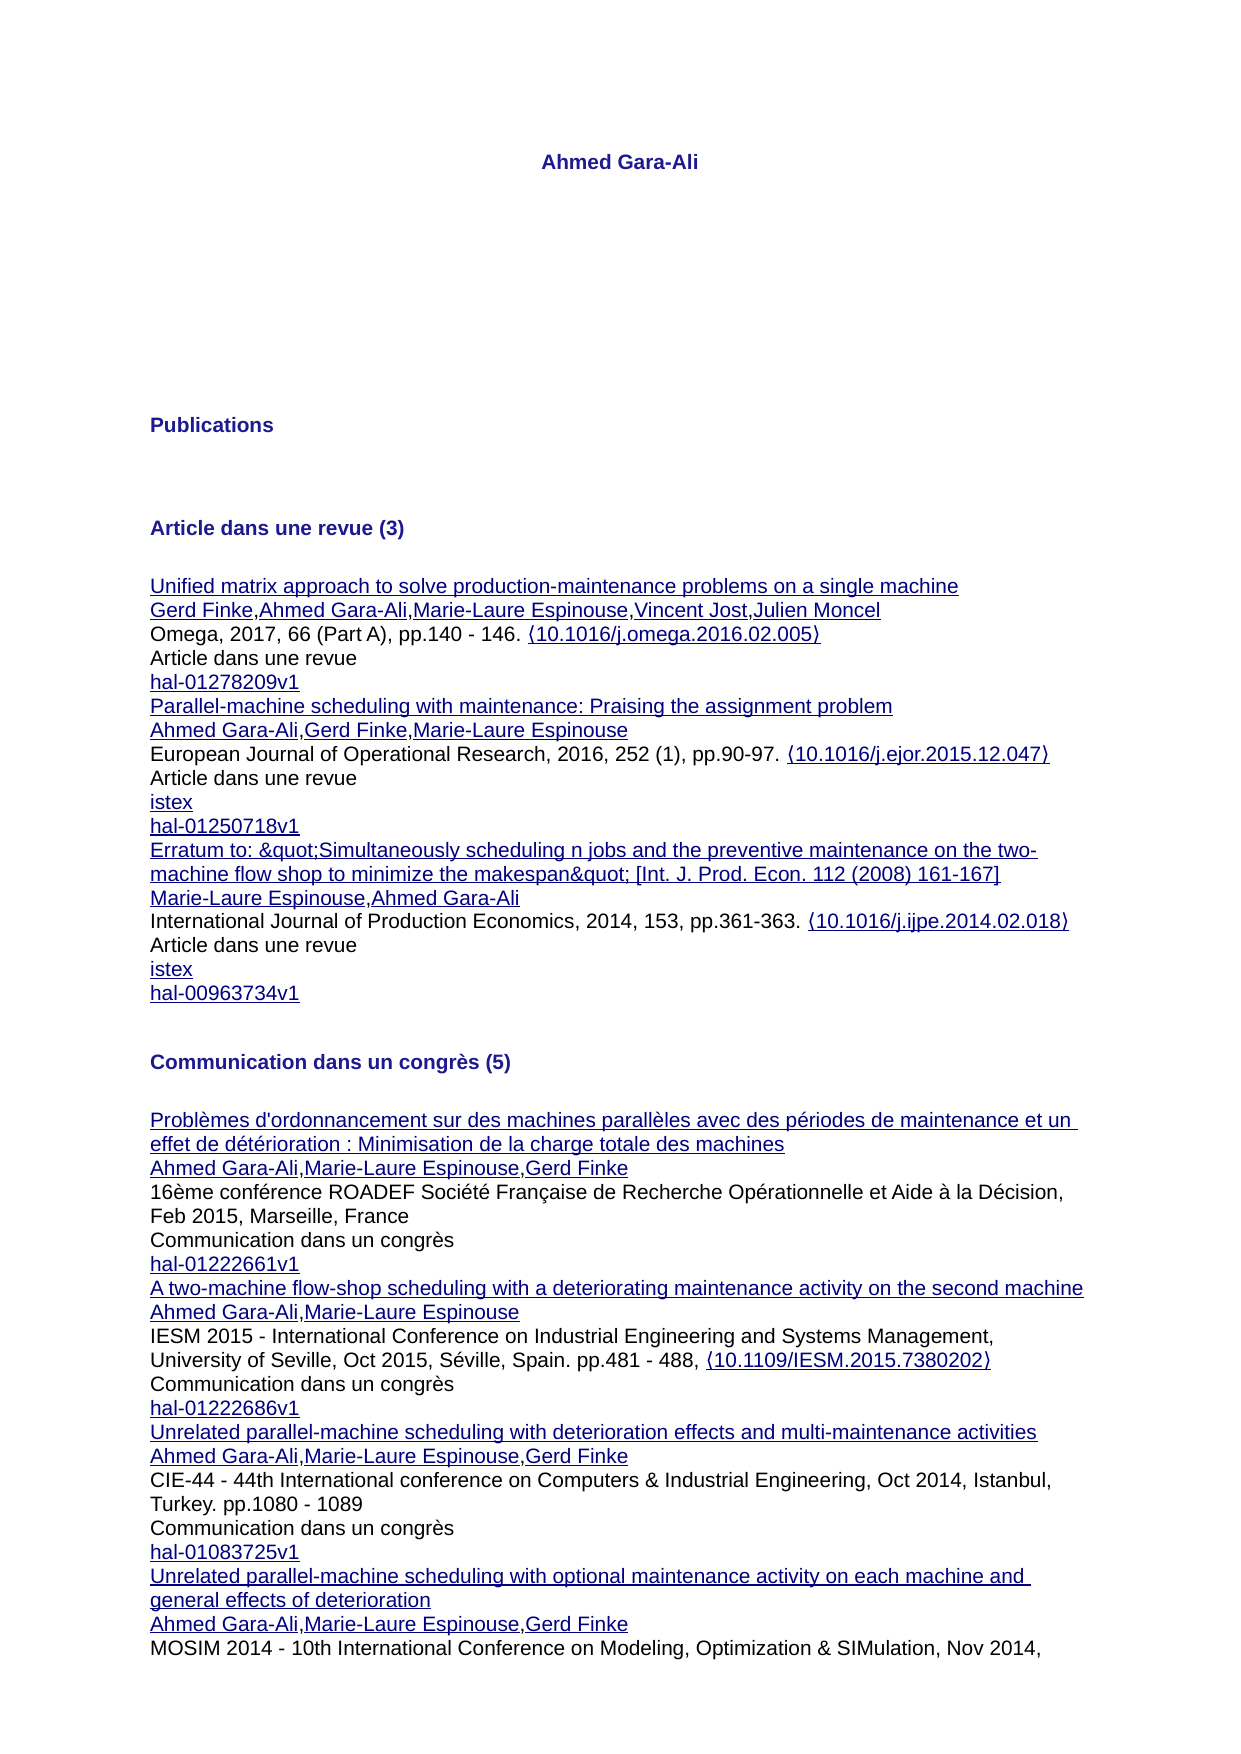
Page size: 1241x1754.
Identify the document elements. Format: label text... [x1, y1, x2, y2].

table_header Problèmes d'ordonnancement sur des machines parallèles avec des périodes de maintenance et un effet de détérioration : Minimisation de la charge totale des machines Ahmed Gara-Ali,Marie-Laure Espinouse,Gerd Finke 16ème conférence ROADEF Société Française de Recherche Opérationnelle et Aide à la Décision, Feb 2015, Marseille, France Communication dans un congrès hal-01222661v1 [150, 1108, 1090, 1276]
table_cell Erratum to: &quot;Simultaneously scheduling n jobs and the preventive maintenance on the two-machine flow shop to minimize the makespan&quot; [Int. J. Prod. Econ. 112 (2008) 161-167] Marie-Laure Espinouse,Ahmed Gara-Ali International Journal of Production Economics, 2014, 153, pp.361-363. ⟨10.1016/j.ijpe.2014.02.018⟩ Article dans une revue istex hal-00963734v1 [150, 838, 1090, 1005]
table_cell A two-machine flow-shop scheduling with a deteriorating maintenance activity on the second machine Ahmed Gara-Ali,Marie-Laure Espinouse IESM 2015 - International Conference on Industrial Engineering and Systems Management, University of Seville, Oct 2015, Séville, Spain. pp.481 - 488, ⟨10.1109/IESM.2015.7380202⟩ Communication dans un congrès hal-01222686v1 [150, 1276, 1090, 1420]
table_cell Unrelated parallel-machine scheduling with deterioration effects and multi-maintenance activities Ahmed Gara-Ali,Marie-Laure Espinouse,Gerd Finke CIE-44 - 44th International conference on Computers & Industrial Engineering, Oct 2014, Istanbul, Turkey. pp.1080 - 1089 Communication dans un congrès hal-01083725v1 [150, 1420, 1090, 1563]
subtitle Article dans une revue (3) [150, 516, 1090, 539]
table_cell Unrelated parallel-machine scheduling with optional maintenance activity on each machine and general effects of deterioration Ahmed Gara-Ali,Marie-Laure Espinouse,Gerd Finke MOSIM 2014 - 10th International Conference on Modeling, Optimization & SIMulation, Nov 2014, [150, 1564, 1090, 1659]
subtitle Ahmed Gara-Ali [150, 150, 1090, 174]
subtitle Publications [150, 412, 1090, 436]
subtitle Communication dans un congrès (5) [150, 1050, 1090, 1074]
table_cell Parallel-machine scheduling with maintenance: Praising the assignment problem Ahmed Gara-Ali,Gerd Finke,Marie-Laure Espinouse European Journal of Operational Research, 2016, 252 (1), pp.90-97. ⟨10.1016/j.ejor.2015.12.047⟩ Article dans une revue istex hal-01250718v1 [150, 694, 1090, 837]
table_header Unified matrix approach to solve production-maintenance problems on a single machine Gerd Finke,Ahmed Gara-Ali,Marie-Laure Espinouse,Vincent Jost,Julien Moncel Omega, 2017, 66 (Part A), pp.140 - 146. ⟨10.1016/j.omega.2016.02.005⟩ Article dans une revue hal-01278209v1 [150, 574, 1090, 694]
